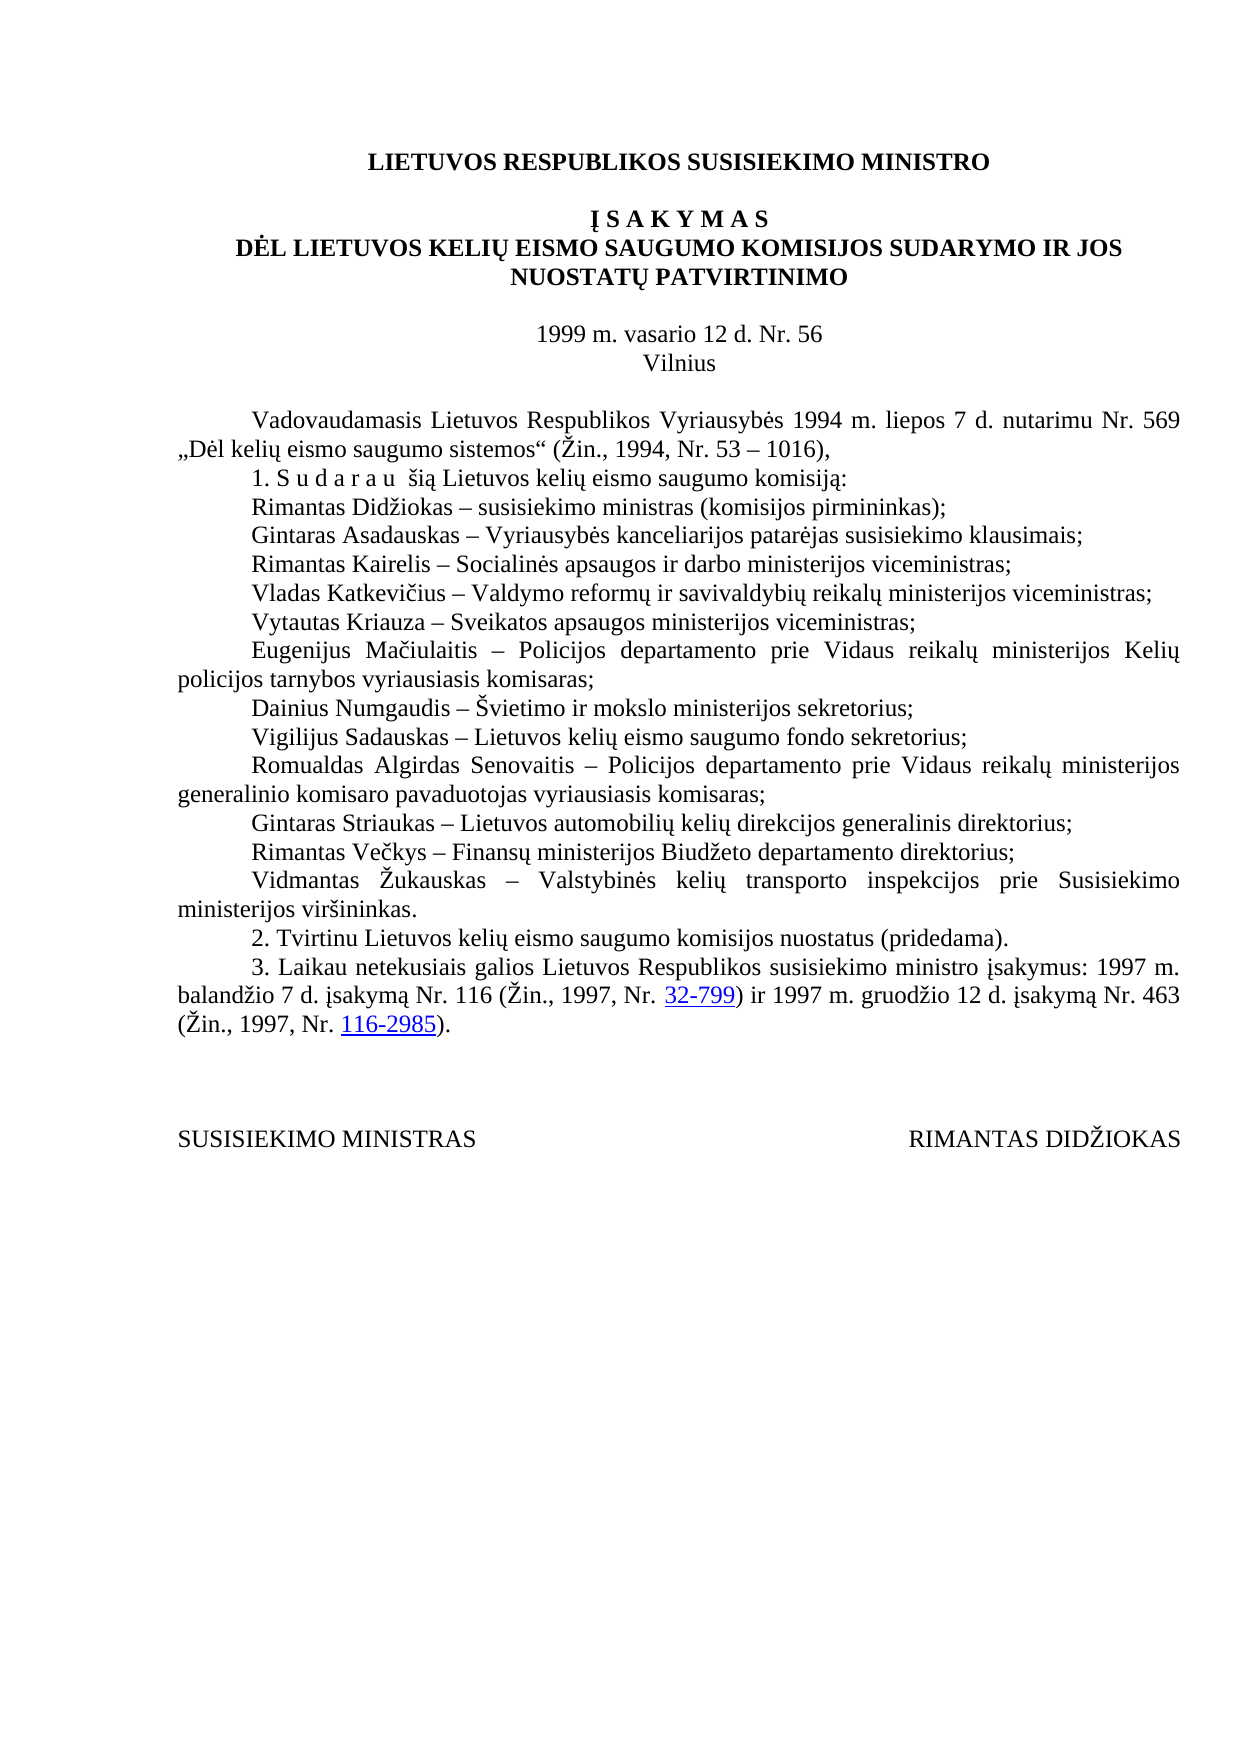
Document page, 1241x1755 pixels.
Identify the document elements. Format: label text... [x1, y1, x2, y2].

text Vladas Katkevičius – Valdymo reformų ir savivaldybių reikalų ministerijos viceministras; [177, 578, 1181, 607]
text Vadovaudamasis Lietuvos Respublikos Vyriausybės 1994 m. liepos 7 d. nutarimu Nr. 569 „Dėl kelių eismo saugumo sistemos“ (Žin., 1994, Nr. 53 – 1016), [177, 406, 1181, 463]
text LIETUVOS RESPUBLIKOS SUSISIEKIMO MINISTRO [177, 147, 1181, 176]
text Romualdas Algirdas Senovaitis – Policijos departamento prie Vidaus reikalų ministerijos generalinio komisaro pavaduotojas vyriausiasis komisaras; [177, 751, 1181, 808]
text Dainius Numgaudis – Švietimo ir mokslo ministerijos sekretorius; [177, 693, 1181, 722]
text Vidmantas Žukauskas – Valstybinės kelių transporto inspekcijos prie Susisiekimo ministerijos viršininkas. [177, 866, 1181, 923]
text Vilnius [177, 348, 1181, 377]
text Rimantas Večkys – Finansų ministerijos Biudžeto departamento direktorius; [177, 837, 1181, 866]
text Eugenijus Mačiulaitis – Policijos departamento prie Vidaus reikalų ministerijos Kelių policijos tarnybos vyriausiasis komisaras; [177, 636, 1181, 693]
text Vytautas Kriauza – Sveikatos apsaugos ministerijos viceministras; [177, 607, 1181, 636]
text Susisiekimo ministras Rimantas Didžiokas [177, 1124, 1181, 1153]
text Rimantas Didžiokas – susisiekimo ministras (komisijos pirmininkas); [177, 492, 1181, 521]
text 2. Tvirtinu Lietuvos kelių eismo saugumo komisijos nuostatus (pridedama). [177, 923, 1181, 952]
text Į S A K Y M A S [177, 204, 1181, 233]
text Gintaras Asadauskas – Vyriausybės kanceliarijos patarėjas susisiekimo klausimais; [177, 521, 1181, 549]
text DĖL LIETUVOS KELIŲ EISMO SAUGUMO KOMISIJOS SUDARYMO IR JOS NUOSTATŲ PATVIRTINIMO [177, 233, 1181, 291]
text 3. Laikau netekusiais galios Lietuvos Respublikos susisiekimo ministro įsakymus: 1997 m. balandžio 7 d. įsakymą Nr. 116 (Žin., 1997, Nr. 32-799) ir 1997 m. gruodžio 12 d. įsakymą Nr. 463 (Žin., 1997, Nr. 116-2985). [177, 952, 1181, 1038]
text 1. Sudarau šią Lietuvos kelių eismo saugumo komisiją: [177, 463, 1181, 492]
text 1999 m. vasario 12 d. Nr. 56 [177, 319, 1181, 348]
text Vigilijus Sadauskas – Lietuvos kelių eismo saugumo fondo sekretorius; [177, 722, 1181, 751]
text Gintaras Striaukas – Lietuvos automobilių kelių direkcijos generalinis direktorius; [177, 808, 1181, 837]
text Rimantas Kairelis – Socialinės apsaugos ir darbo ministerijos viceministras; [177, 549, 1181, 578]
